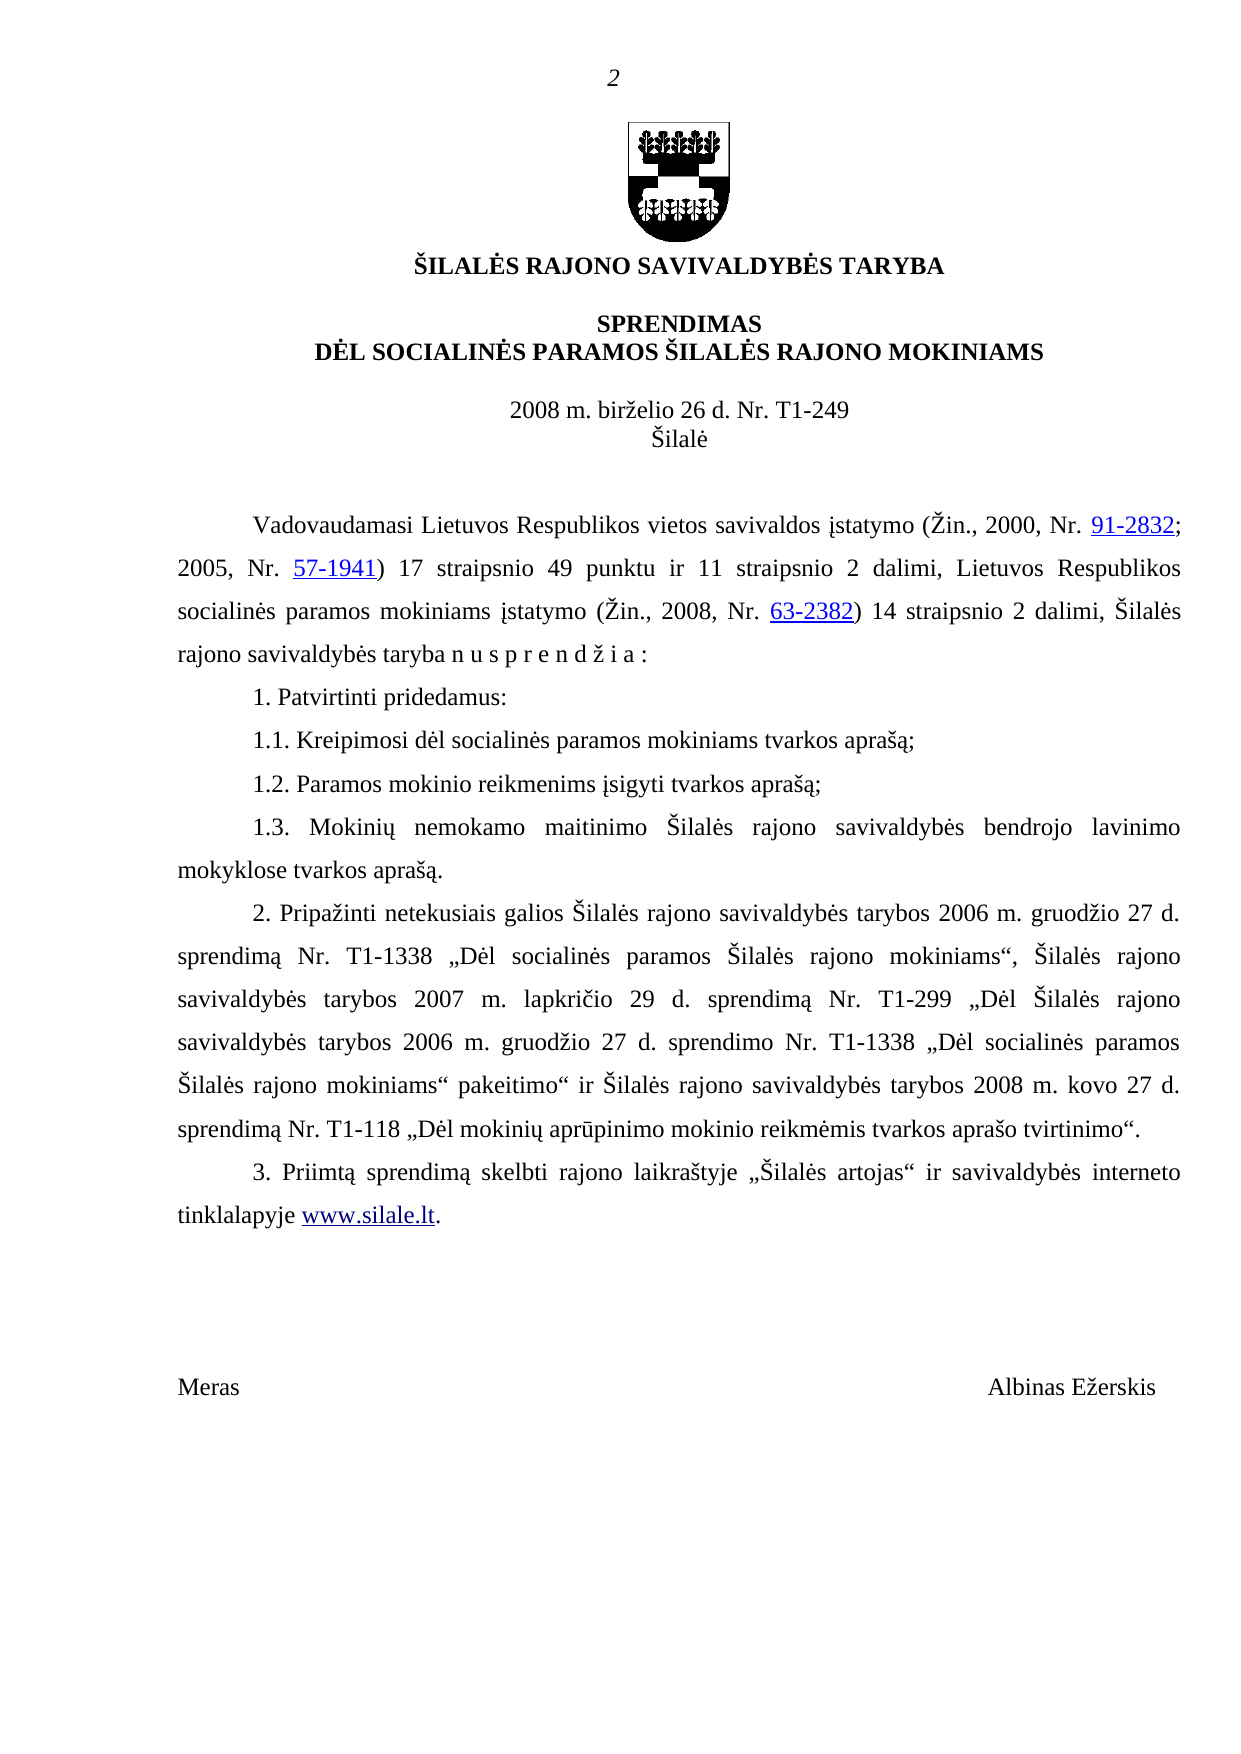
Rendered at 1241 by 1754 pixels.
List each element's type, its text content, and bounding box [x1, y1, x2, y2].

text ŠILALĖS RAJONO SAVIVALDYBĖS TARYBA [177, 251, 1181, 280]
text Meras Albinas Ežerskis [177, 1372, 1181, 1401]
text Vadovaudamasi Lietuvos Respublikos vietos savivaldos įstatymo (Žin., 2000, Nr. 91-2832; 2005, Nr. 57-1941) 17 straipsnio 49 punktu ir 11 straipsnio 2 dalimi, Lietuvos Respublikos socialinės paramos mokiniams įstatymo (Žin., 2008, Nr. 63-2382) 14 straipsnio 2 dalimi, Šilalės rajono savivaldybės taryba nusprendžia: [177, 510, 1181, 668]
text 2. Pripažinti netekusiais galios Šilalės rajono savivaldybės tarybos 2006 m. gruodžio 27 d. sprendimą Nr. T1-1338 „Dėl socialinės paramos Šilalės rajono mokiniams“, Šilalės rajono savivaldybės tarybos 2007 m. lapkričio 29 d. sprendimą Nr. T1-299 „Dėl Šilalės rajono savivaldybės tarybos 2006 m. gruodžio 27 d. sprendimo Nr. T1-1338 „Dėl socialinės paramos Šilalės rajono mokiniams“ pakeitimo“ ir Šilalės rajono savivaldybės tarybos 2008 m. kovo 27 d. sprendimą Nr. T1-118 „Dėl mokinių aprūpinimo mokinio reikmėmis tvarkos aprašo tvirtinimo“. [177, 898, 1181, 1142]
text 1. Patvirtinti pridedamus: [177, 682, 1181, 711]
text 1.3. Mokinių nemokamo maitinimo Šilalės rajono savivaldybės bendrojo lavinimo mokyklose tvarkos aprašą. [177, 812, 1181, 884]
text DĖL SOCIALINĖS PARAMOS ŠILALĖS RAJONO MOKINIAMS [177, 337, 1181, 366]
text SPRENDIMAS [177, 309, 1181, 337]
text 2008 m. birželio 26 d. Nr. T1-249 [177, 395, 1181, 424]
text Šilalė [177, 424, 1181, 452]
text 1.1. Kreipimosi dėl socialinės paramos mokiniams tvarkos aprašą; [177, 726, 1181, 754]
text 3. Priimtą sprendimą skelbti rajono laikraštyje „Šilalės artojas“ ir savivaldybės interneto tinklalapyje www.silale.lt. [177, 1157, 1181, 1229]
text 1.2. Paramos mokinio reikmenims įsigyti tvarkos aprašą; [177, 769, 1181, 797]
